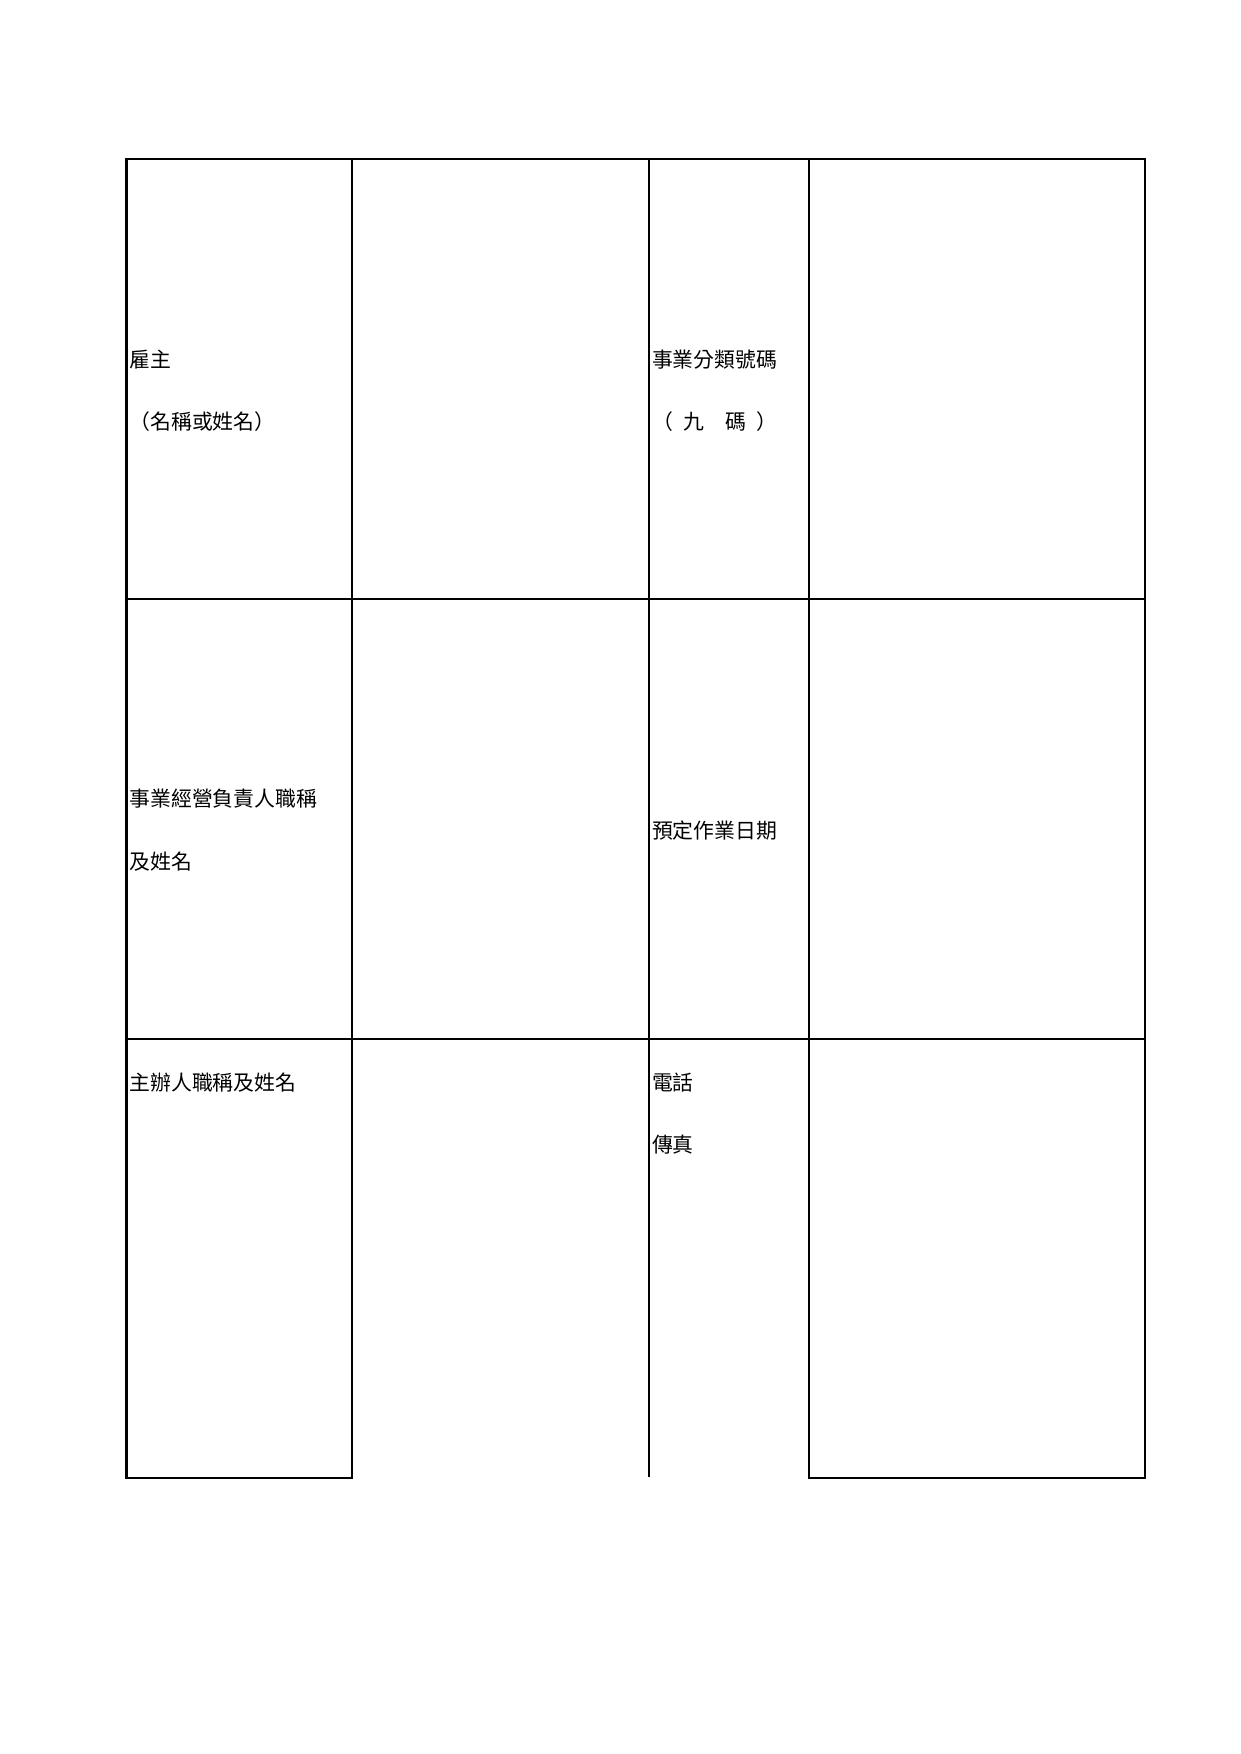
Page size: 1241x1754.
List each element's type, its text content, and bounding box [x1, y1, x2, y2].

table_cell 電話 傳真 [650, 1040, 808, 1477]
table_cell 預定作業日期 [650, 600, 808, 1037]
table_cell 雇主 （名稱或姓名） [128, 160, 351, 598]
table_cell [810, 160, 1144, 598]
table_cell 事業分類號碼 （ 九 碼 ） [650, 160, 808, 598]
table_header [106, 158, 125, 1477]
table_cell 事業經營負責人職稱 及姓名 [128, 600, 351, 1037]
table_cell [810, 600, 1144, 1037]
table_cell [353, 1040, 648, 1477]
table_cell [353, 160, 648, 598]
table_cell [353, 600, 648, 1037]
table_cell [810, 1040, 1144, 1477]
table_cell 主辦人職稱及姓名 [128, 1040, 351, 1477]
